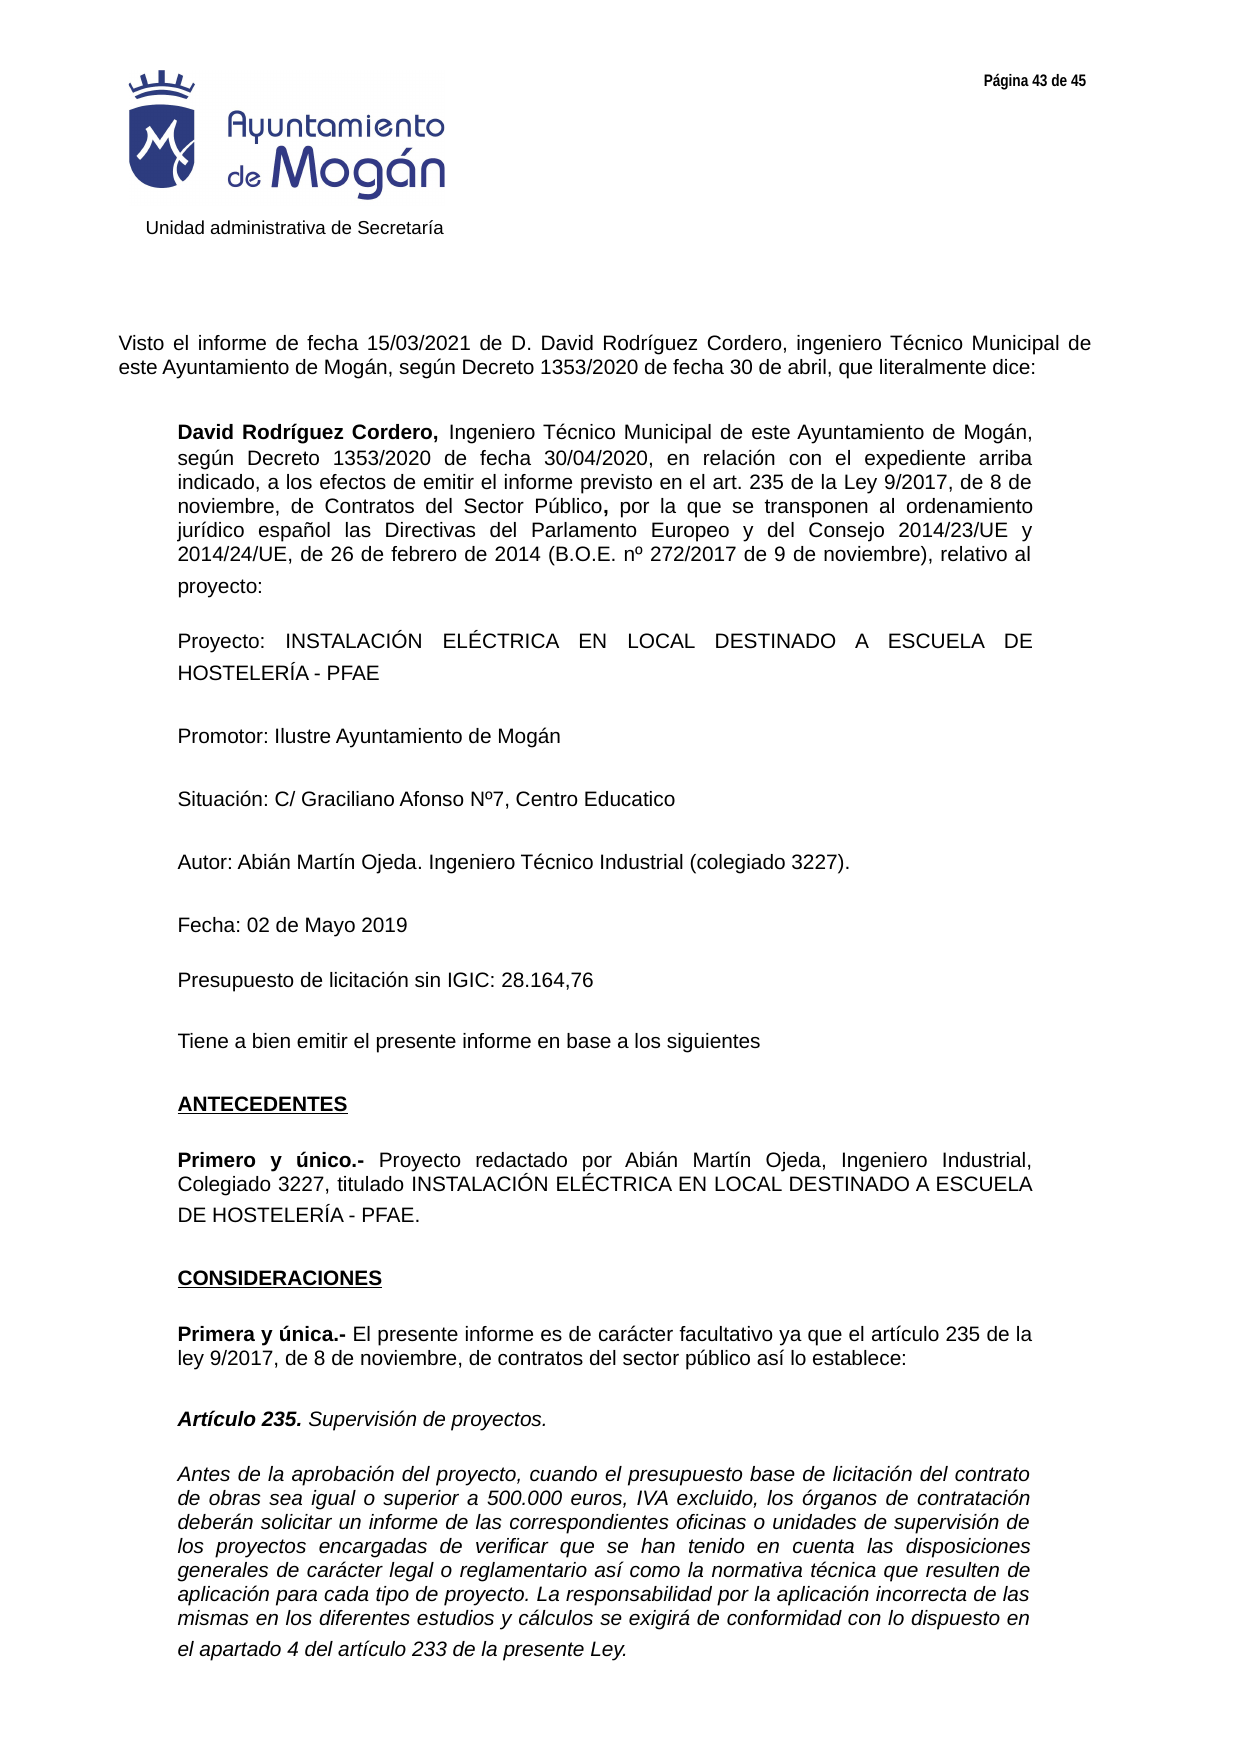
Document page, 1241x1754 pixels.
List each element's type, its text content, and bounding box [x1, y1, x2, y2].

text Artículo 235. Supervisión de proyectos. [177, 1399, 1033, 1432]
text Promotor: Ilustre Ayuntamiento de Mogán [177, 716, 1033, 749]
subtitle Visto el informe de fecha 15/03/2021 de D. David Rodríguez Cordero, ingeniero Técnico Municipal de este Ayuntamiento de Mogán, según Decreto 1353/2020 de fecha 30 de abril, que literalmente dice: [118, 331, 1092, 378]
text Proyecto: INSTALACIÓN ELÉCTRICA EN LOCAL DESTINADO A ESCUELA DE HOSTELERÍA - PFAE [177, 629, 1033, 686]
text Situación: C/ Graciliano Afonso Nº7, Centro Educatico [177, 779, 1033, 812]
text Antes de la aprobación del proyecto, cuando el presupuesto base de licitación del contrato de obras sea igual o superior a 500.000 euros, IVA excluido, los órganos de contratación deberán solicitar un informe de las correspondientes oficinas o unidades de supervisión de los proyectos encargadas de verificar que se han tenido en cuenta las disposiciones generales de carácter legal o reglamentario así como la normativa técnica que resulten de aplicación para cada tipo de proyecto. La responsabilidad por la aplicación incorrecta de las mismas en los diferentes estudios y cálculos se exigirá de conformidad con lo dispuesto en el apartado 4 del artículo 233 de la presente Ley. [177, 1462, 1033, 1663]
text ANTECEDENTES [177, 1084, 1033, 1118]
text Fecha: 02 de Mayo 2019 [177, 905, 1033, 938]
text Presupuesto de licitación sin IGIC: 28.164,76 [177, 968, 1033, 992]
text David Rodríguez Cordero, Ingeniero Técnico Municipal de este Ayuntamiento de Mogán, según Decreto 1353/2020 de fecha 30/04/2020, en relación con el expediente arriba indicado, a los efectos de emitir el informe previsto en el art. 235 de la Ley 9/2017, de 8 de noviembre, de Contratos del Sector Público, por la que se transponen al ordenamiento jurídico español las Directivas del Parlamento Europeo y del Consejo 2014/23/UE y 2014/24/UE, de 26 de febrero de 2014 (B.O.E. nº 272/2017 de 9 de noviembre), relativo al proyecto: [177, 412, 1033, 599]
picture [128, 70, 445, 206]
text Tiene a bien emitir el presente informe en base a los siguientes [177, 1021, 1033, 1055]
text Autor: Abián Martín Ojeda. Ingeniero Técnico Industrial (colegiado 3227). [177, 842, 1033, 875]
text Primera y única.- El presente informe es de carácter facultativo ya que el artículo 235 de la ley 9/2017, de 8 de noviembre, de contratos del sector público así lo establece: [177, 1321, 1033, 1369]
text CONSIDERACIONES [177, 1258, 1033, 1292]
text Primero y único.- Proyecto redactado por Abián Martín Ojeda, Ingeniero Industrial, Colegiado 3227, titulado INSTALACIÓN ELÉCTRICA EN LOCAL DESTINADO A ESCUELA DE HOSTELERÍA - PFAE. [177, 1147, 1033, 1229]
